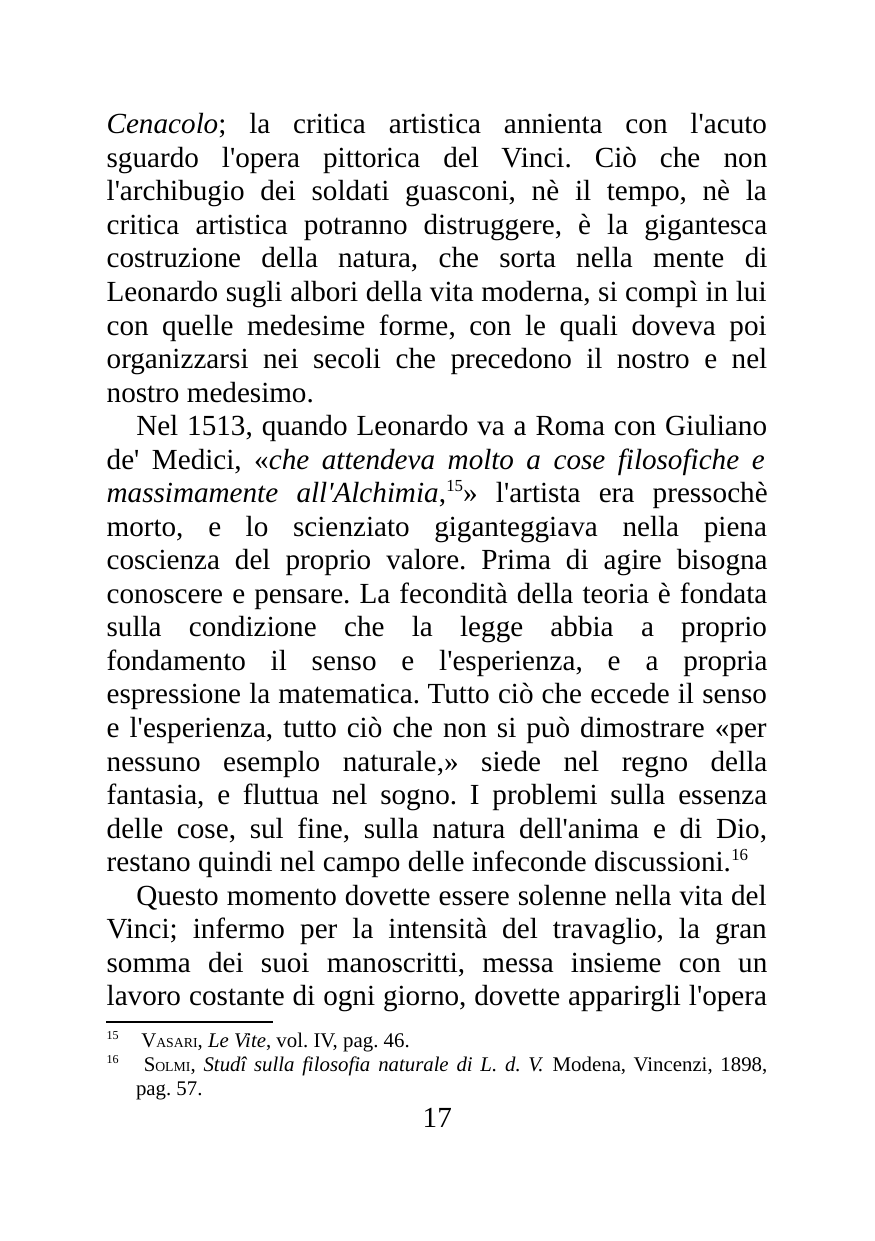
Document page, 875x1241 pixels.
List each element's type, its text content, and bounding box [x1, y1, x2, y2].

text Nel 1513, quando Leonardo va a Roma con Giuliano de' Medici, «che attendeva molto a cose filosofiche e massimamente all'Alchimia,» l'artista era pressochè morto, e lo scienziato giganteggiava nella piena coscienza del proprio valore. Prima di agire bisogna conoscere e pensare. La fecondità della teoria è fondata sulla condizione che la legge abbia a proprio fondamento il senso e l'esperienza, e a propria espressione la matematica. Tutto ciò che eccede il senso e l'esperienza, tutto ciò che non si può dimostrare «per nessuno esemplo naturale,» siede nel regno della fantasia, e fluttua nel sogno. I problemi sulla essenza delle cose, sul fine, sulla natura dell'anima e di Dio, restano quindi nel campo delle infeconde discussioni. [106, 408, 768, 878]
text Questo momento dovette essere solenne nella vita del Vinci; infermo per la intensità del travaglio, la gran somma dei suoi manoscritti, messa insieme con un lavoro costante di ogni giorno, dovette apparirgli l'opera [106, 878, 768, 1012]
text Solmi, Studî sulla filosofia naturale di L. d. V. Modena, Vincenzi, 1898, pag. 57. [106, 1052, 768, 1100]
text Vasari, Le Vite, vol. IV, pag. 46. [106, 1028, 768, 1052]
text Cenacolo; la critica artistica annienta con l'acuto sguardo l'opera pittorica del Vinci. Ciò che non l'archibugio dei soldati guasconi, nè il tempo, nè la critica artistica potranno distruggere, è la gigantesca costruzione della natura, che sorta nella mente di Leonardo sugli albori della vita moderna, si compì in lui con quelle medesime forme, con le quali doveva poi organizzarsi nei secoli che precedono il nostro e nel nostro medesimo. [106, 106, 768, 408]
